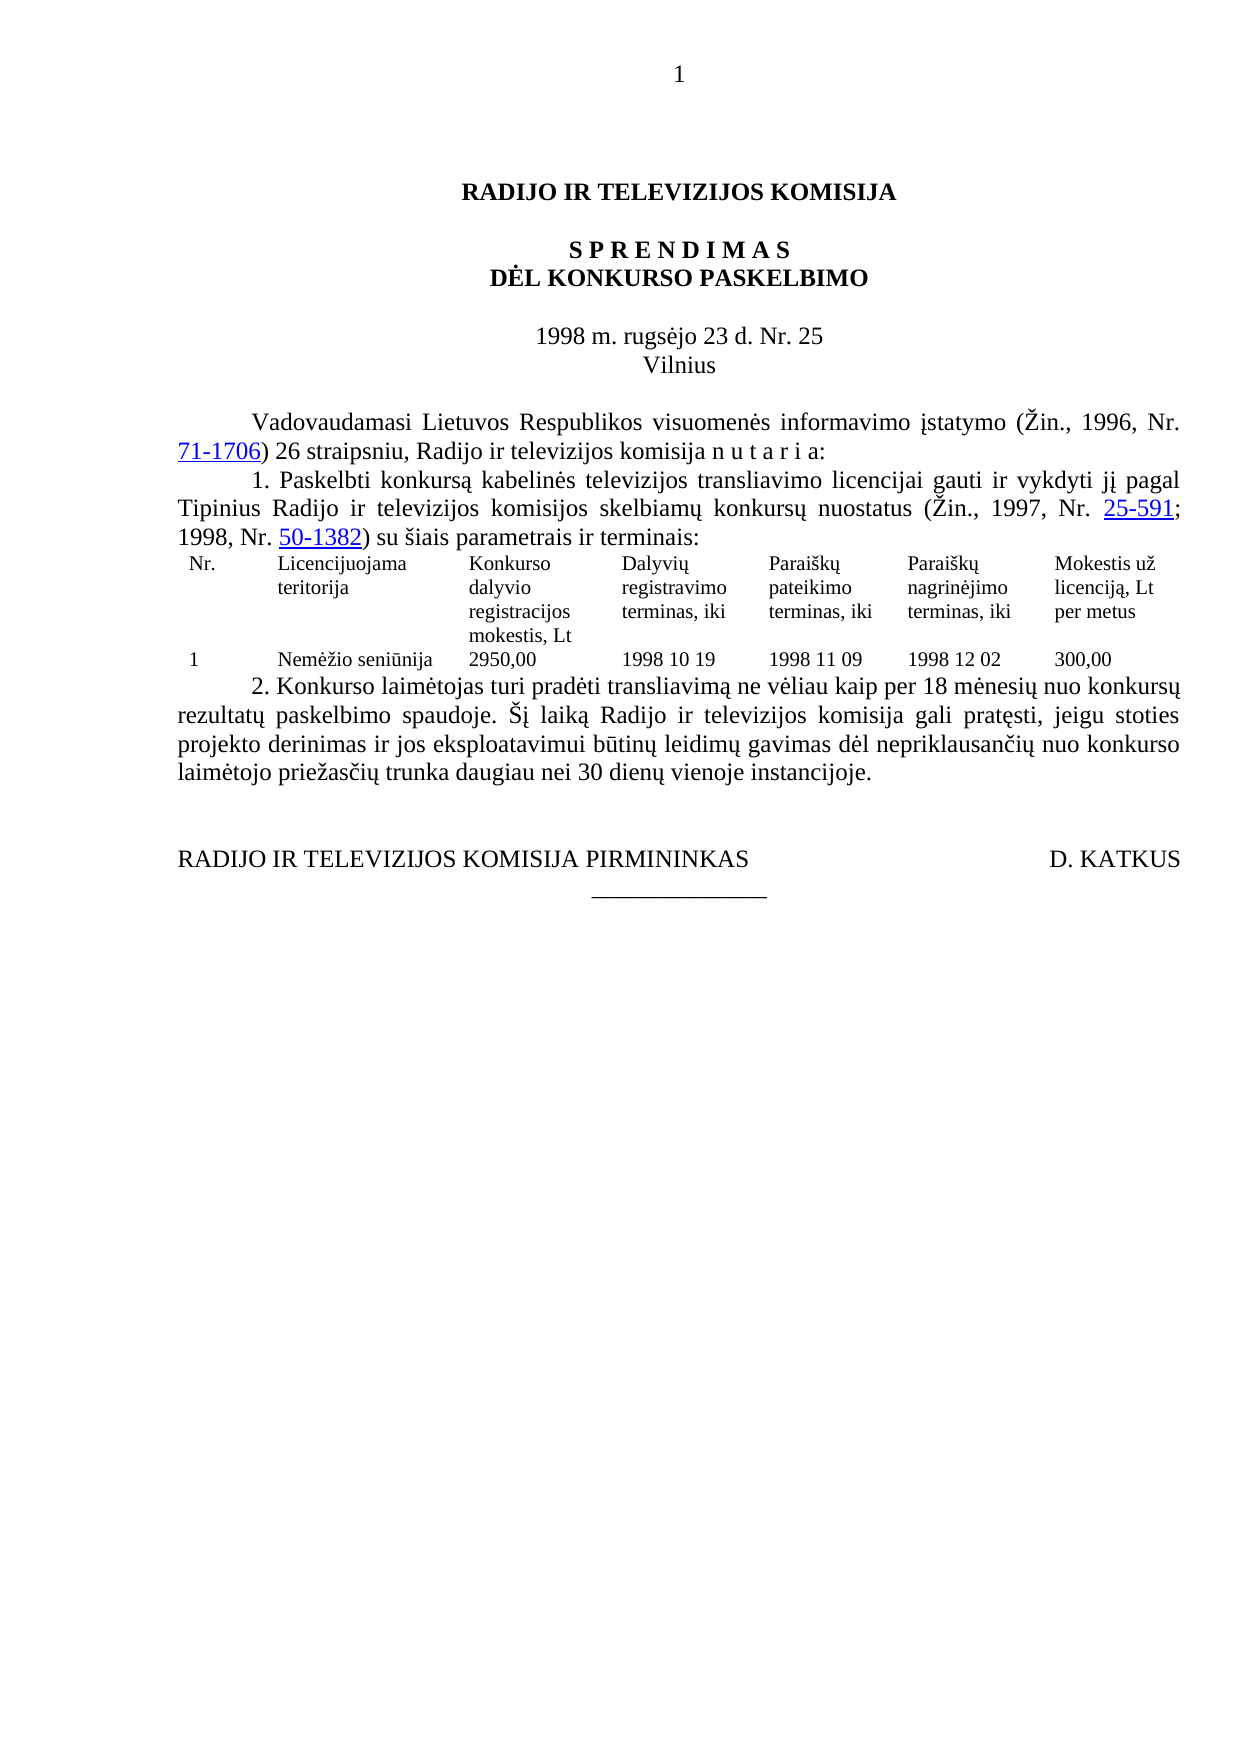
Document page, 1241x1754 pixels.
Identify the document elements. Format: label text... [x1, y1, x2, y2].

text 1. Paskelbti konkursą kabelinės televizijos transliavimo licencijai gauti ir vykdyti jį pagal Tipinius Radijo ir televizijos komisijos skelbiamų konkursų nuostatus (Žin., 1997, Nr. 25-591; 1998, Nr. 50-1382) su šiais parametrais ir terminais: [177, 465, 1181, 551]
table_header Konkurso dalyvio registracijos mokestis, Lt [457, 551, 610, 647]
table_header Mokestis už licenciją, Lt per metus [1043, 551, 1181, 647]
text Vilnius [177, 350, 1181, 378]
text Vadovaudamasi Lietuvos Respublikos visuomenės informavimo įstatymo (Žin., 1996, Nr. 71-1706) 26 straipsniu, Radijo ir televizijos komisija nutaria: [177, 407, 1181, 465]
table_cell Nemėžio seniūnija [266, 647, 457, 671]
table_cell 1998 11 09 [757, 647, 896, 671]
text RADIJO IR TELEVIZIJOS KOMISIJA PIRMININKAS D. KATKUS [177, 844, 1181, 872]
table_cell 1998 10 19 [610, 647, 757, 671]
table_cell 300,00 [1043, 647, 1181, 671]
text DĖL KONKURSO PASKELBIMO [177, 263, 1181, 292]
text 2. Konkurso laimėtojas turi pradėti transliavimą ne vėliau kaip per 18 mėnesių nuo konkursų rezultatų paskelbimo spaudoje. Šį laiką Radijo ir televizijos komisija gali pratęsti, jeigu stoties projekto derinimas ir jos eksploatavimui būtinų leidimų gavimas dėl nepriklausančių nuo konkurso laimėtojo priežasčių trunka daugiau nei 30 dienų vienoje instancijoje. [177, 671, 1181, 786]
table_cell 1998 12 02 [896, 647, 1043, 671]
table_cell 2950,00 [457, 647, 610, 671]
text ______________ [177, 872, 1181, 901]
text S P R E N D I M A S [177, 235, 1181, 263]
table_cell 1 [177, 647, 266, 671]
table_header Nr. [177, 551, 266, 647]
table_header Dalyvių registravimo terminas, iki [610, 551, 757, 647]
text 1998 m. rugsėjo 23 d. Nr. 25 [177, 321, 1181, 350]
table_header Paraiškų pateikimo terminas, iki [757, 551, 896, 647]
table_header Licencijuojama teritorija [266, 551, 457, 647]
text RADIJO IR TELEVIZIJOS KOMISIJA [177, 177, 1181, 206]
table_header Paraiškų nagrinėjimo terminas, iki [896, 551, 1043, 647]
